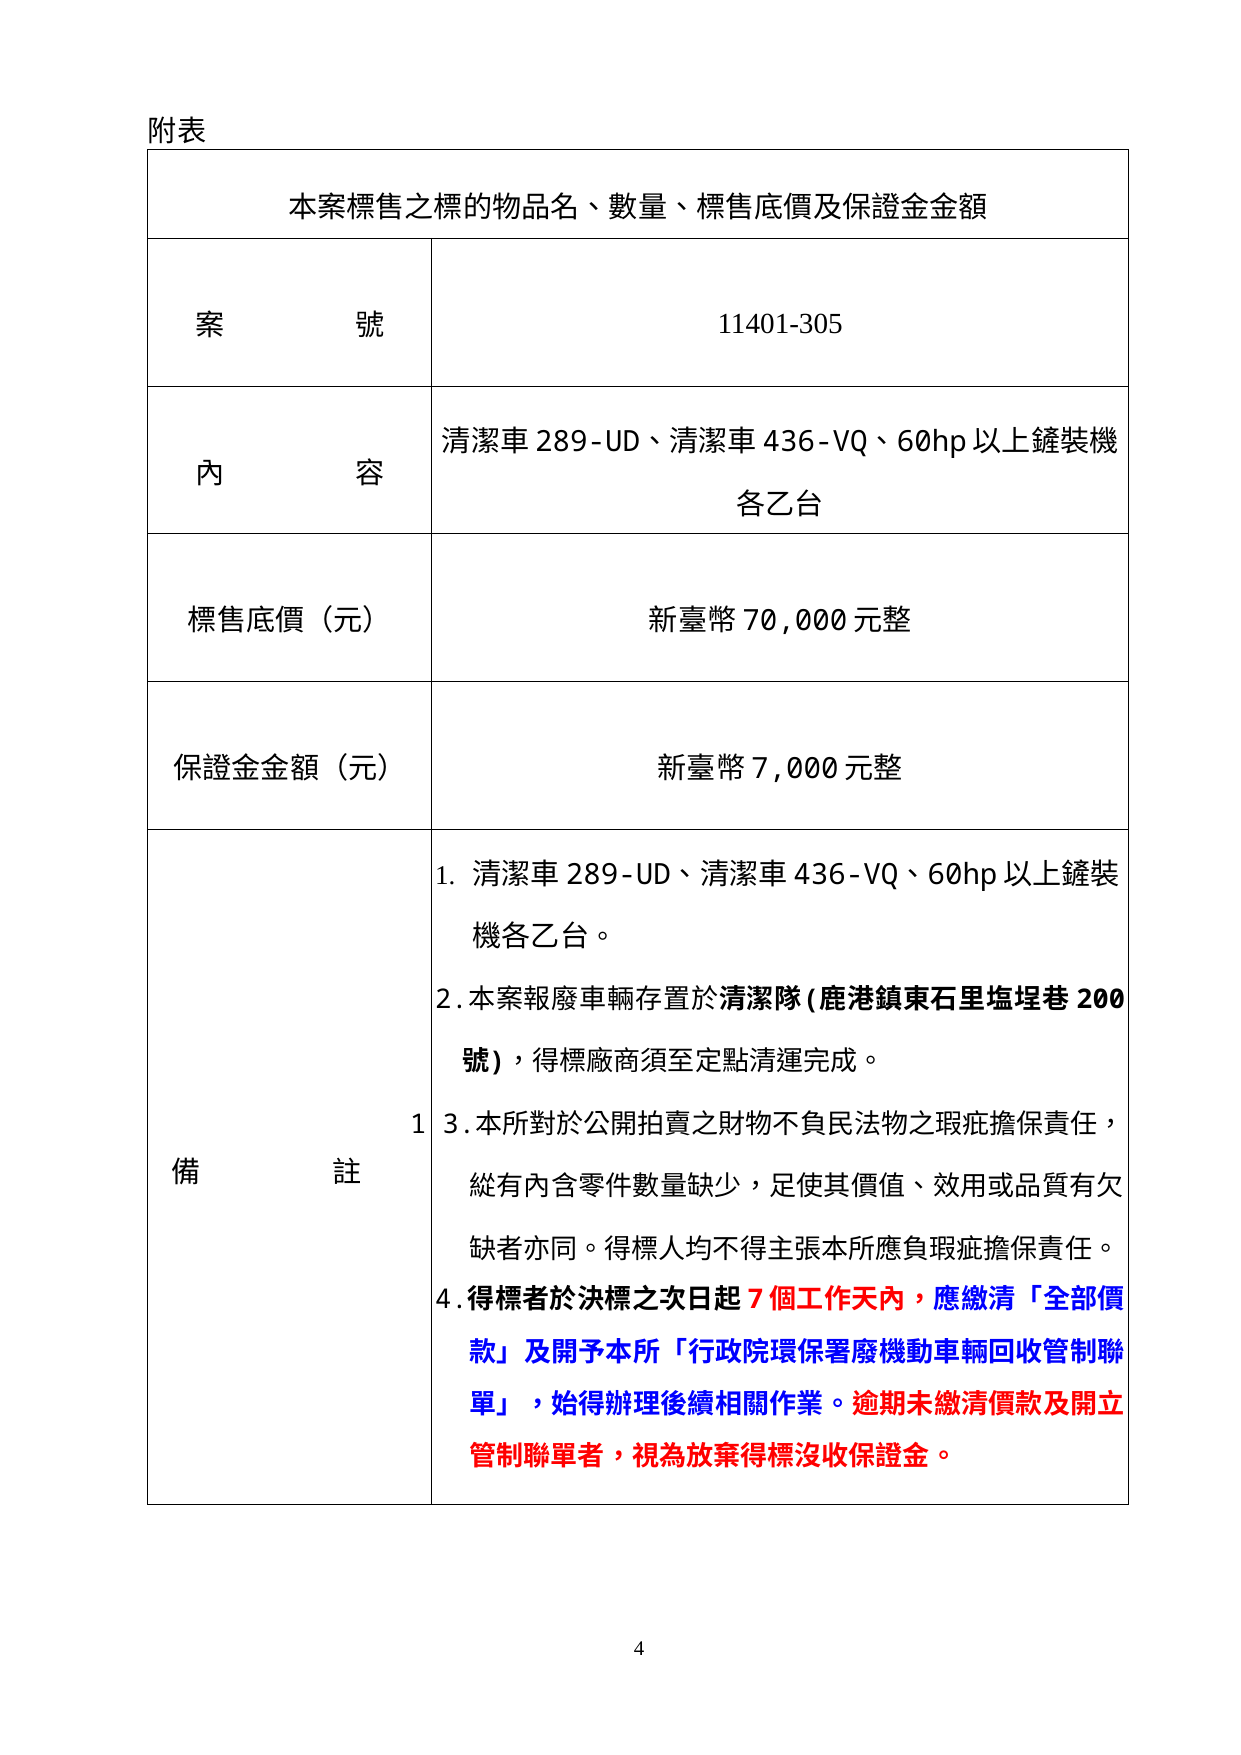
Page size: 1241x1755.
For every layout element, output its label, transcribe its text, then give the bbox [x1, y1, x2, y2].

table_cell 保證金金額（元） [148, 682, 431, 829]
table_header 本案標售之標的物品名、數量、標售底價及保證金金額 [148, 150, 1128, 238]
table_cell 清潔車289-UD、清潔車436-VQ、60hp以上鏟裝機各乙台。 2.本案報廢車輛存置於清潔隊(鹿港鎮東石里塩埕巷200號)，得標廠商須至定點清運完成。 1 3.本所對於公開拍賣之財物不負民法物之瑕疪擔保責任，緃有內含零件數量缺少，足使其價值、效用或品質有欠缺者亦同。得標人均不得主張本所應負瑕疵擔保責任。 4.得標者於決標之次日起7個工作天內，應繳清「全部價款」及開予本所「行政院環保署廢機動車輛回收管制聯單」，始得辦理後續相關作業。逾期未繳清價款及開立管制聯單者，視為放棄得標沒收保證金。 [432, 830, 1128, 1504]
table_cell 標售底價（元） [148, 534, 431, 681]
table_cell 新臺幣70,000元整 [432, 534, 1128, 681]
table_cell 備 註 [148, 830, 431, 1504]
table_cell 11401-305 [432, 239, 1128, 386]
table_cell 清潔車289-UD、清潔車436-VQ、60hp以上鏟裝機 各乙台 [432, 387, 1128, 533]
table_cell 新臺幣7,000元整 [432, 682, 1128, 829]
text 附表 [148, 87, 1122, 149]
table_cell 內 容 [148, 387, 431, 533]
table_cell 案 號 [148, 239, 431, 386]
